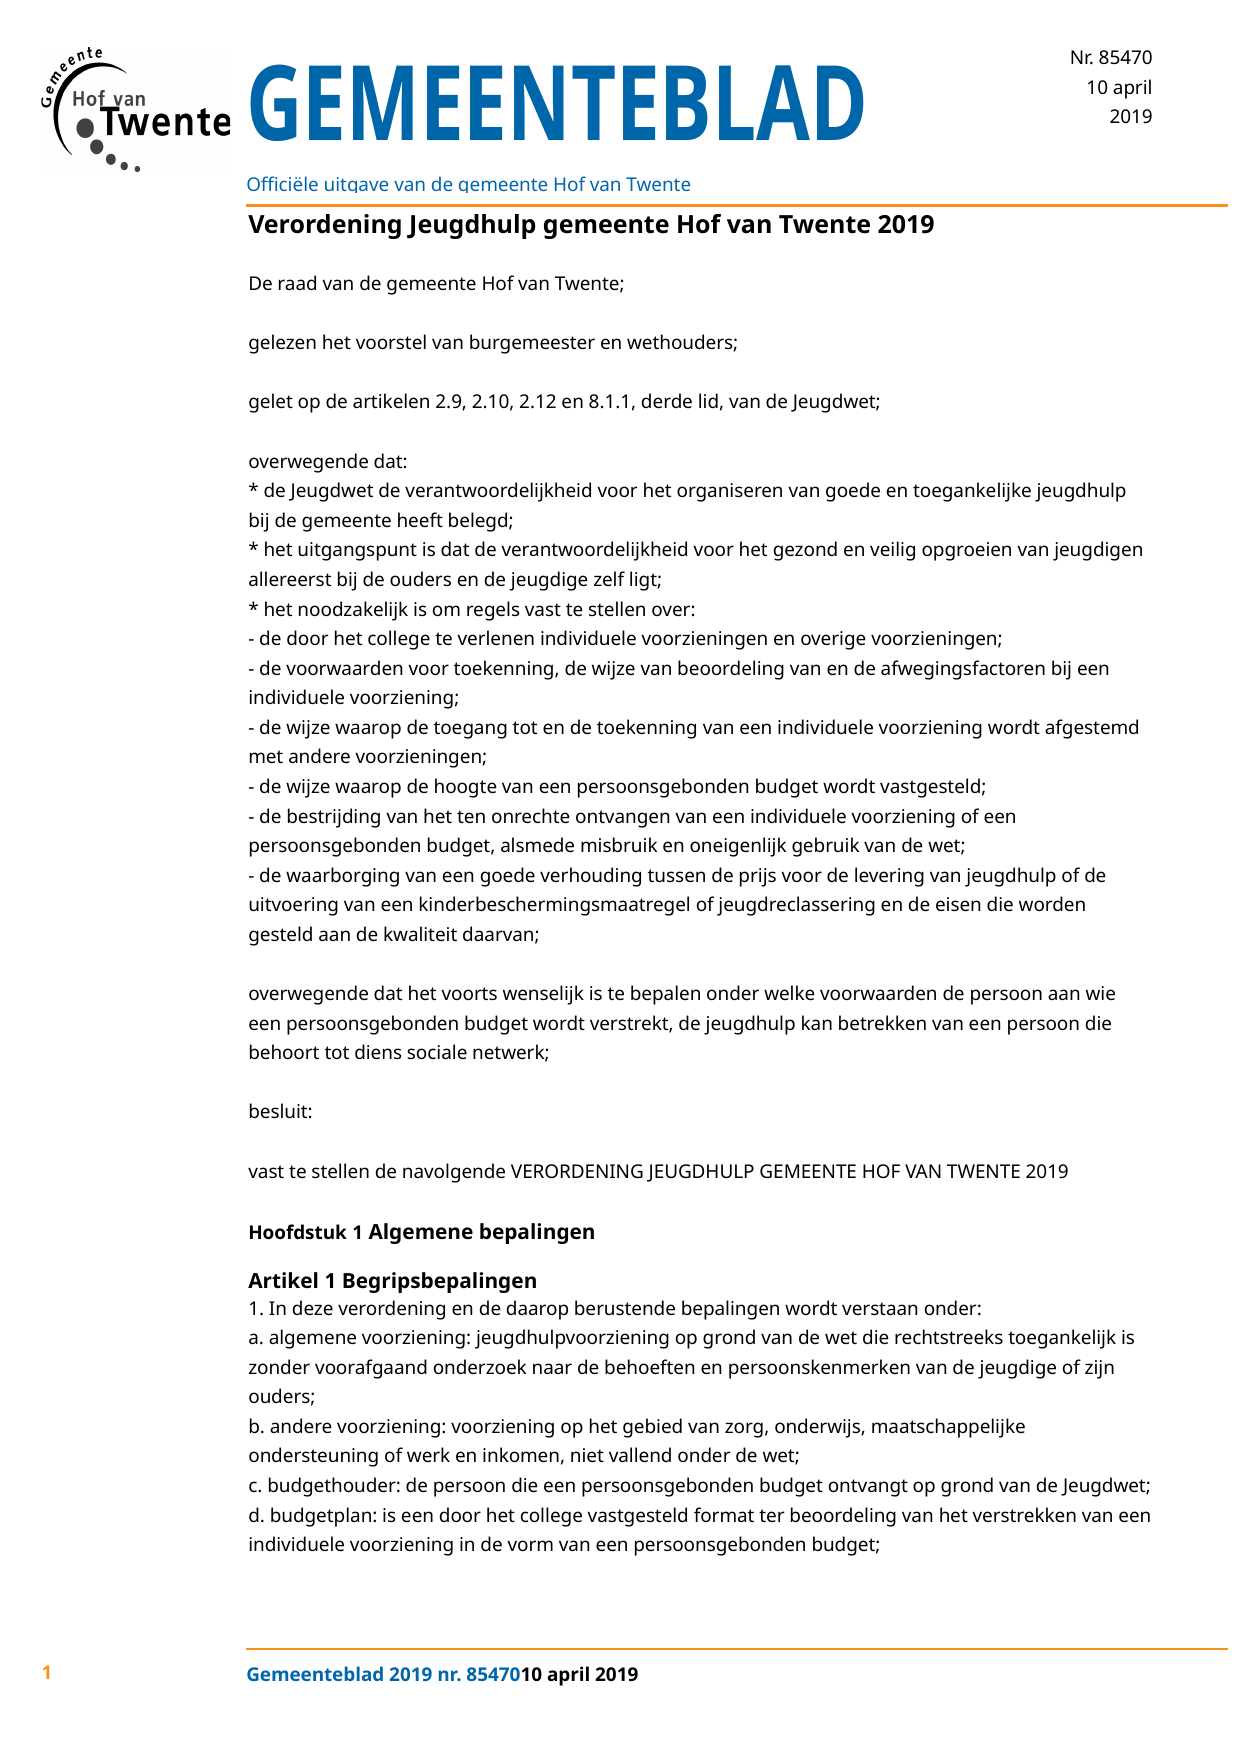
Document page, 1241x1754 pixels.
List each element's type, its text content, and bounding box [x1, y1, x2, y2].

text - de waarborging van een goede verhouding tussen de prijs voor de levering van jeugdhulp of de uitvoering van een kinderbeschermingsmaatregel of jeugdreclassering en de eisen die worden gesteld aan de kwaliteit daarvan; [248, 862, 1152, 947]
text d. budgetplan: is een door het college vastgesteld format ter beoordeling van het verstrekken van een individuele voorziening in de vorm van een persoonsgebonden budget; [248, 1502, 1152, 1557]
text gelezen het voorstel van burgemeester en wethouders; [248, 329, 1152, 355]
text * het noodzakelijk is om regels vast te stellen over: [248, 596, 1152, 621]
text Hoofdstuk 1 Algemene bepalingen [248, 1217, 1152, 1245]
text - de voorwaarden voor toekenning, de wijze van beoordeling van en de afwegingsfactoren bij een individuele voorziening; [248, 655, 1152, 710]
text besluit: [248, 1099, 1152, 1124]
text gelet op de artikelen 2.9, 2.10, 2.12 en 8.1.1, derde lid, van de Jeugdwet; [248, 389, 1152, 414]
text a. algemene voorziening: jeugdhulpvoorziening op grond van de wet die rechtstreeks toegankelijk is zonder voorafgaand onderzoek naar de behoeften en persoonskenmerken van de jeugdige of zijn ouders; [248, 1324, 1152, 1409]
text b. andere voorziening: voorziening op het gebied van zorg, onderwijs, maatschappelijke ondersteuning of werk en inkomen, niet vallend onder de wet; [248, 1413, 1152, 1468]
text - de bestrijding van het ten onrechte ontvangen van een individuele voorziening of een persoonsgebonden budget, alsmede misbruik en oneigenlijk gebruik van de wet; [248, 803, 1152, 858]
text overwegende dat het voorts wenselijk is te bepalen onder welke voorwaarden de persoon aan wie een persoonsgebonden budget wordt verstrekt, de jeugdhulp kan betrekken van een persoon die behoort tot diens sociale netwerk; [248, 980, 1152, 1065]
text * het uitgangspunt is dat de verantwoordelijkheid voor het gezond en veilig opgroeien van jeugdigen allereerst bij de ouders en de jeugdige zelf ligt; [248, 537, 1152, 592]
text 1. In deze verordening en de daarop berustende bepalingen wordt verstaan onder: [248, 1295, 1152, 1320]
text vast te stellen de navolgende VERORDENING JEUGDHULP GEMEENTE HOF VAN TWENTE 2019 [248, 1158, 1152, 1183]
text * de Jeugdwet de verantwoordelijkheid voor het organiseren van goede en toegankelijke jeugdhulp bij de gemeente heeft belegd; [248, 477, 1152, 533]
text - de wijze waarop de hoogte van een persoonsgebonden budget wordt vastgesteld; [248, 773, 1152, 799]
text - de wijze waarop de toegang tot en de toekenning van een individuele voorziening wordt afgestemd met andere voorzieningen; [248, 714, 1152, 769]
picture [41, 47, 231, 172]
text Artikel 1 Begripsbepalingen [248, 1266, 1152, 1295]
text Verordening Jeugdhulp gemeente Hof van Twente 2019 [248, 207, 1152, 241]
text overwegende dat: [248, 448, 1152, 473]
text - de door het college te verlenen individuele voorzieningen en overige voorzieningen; [248, 625, 1152, 651]
text c. budgethouder: de persoon die een persoonsgebonden budget ontvangt op grond van de Jeugdwet; [248, 1472, 1152, 1498]
text De raad van de gemeente Hof van Twente; [248, 270, 1152, 296]
